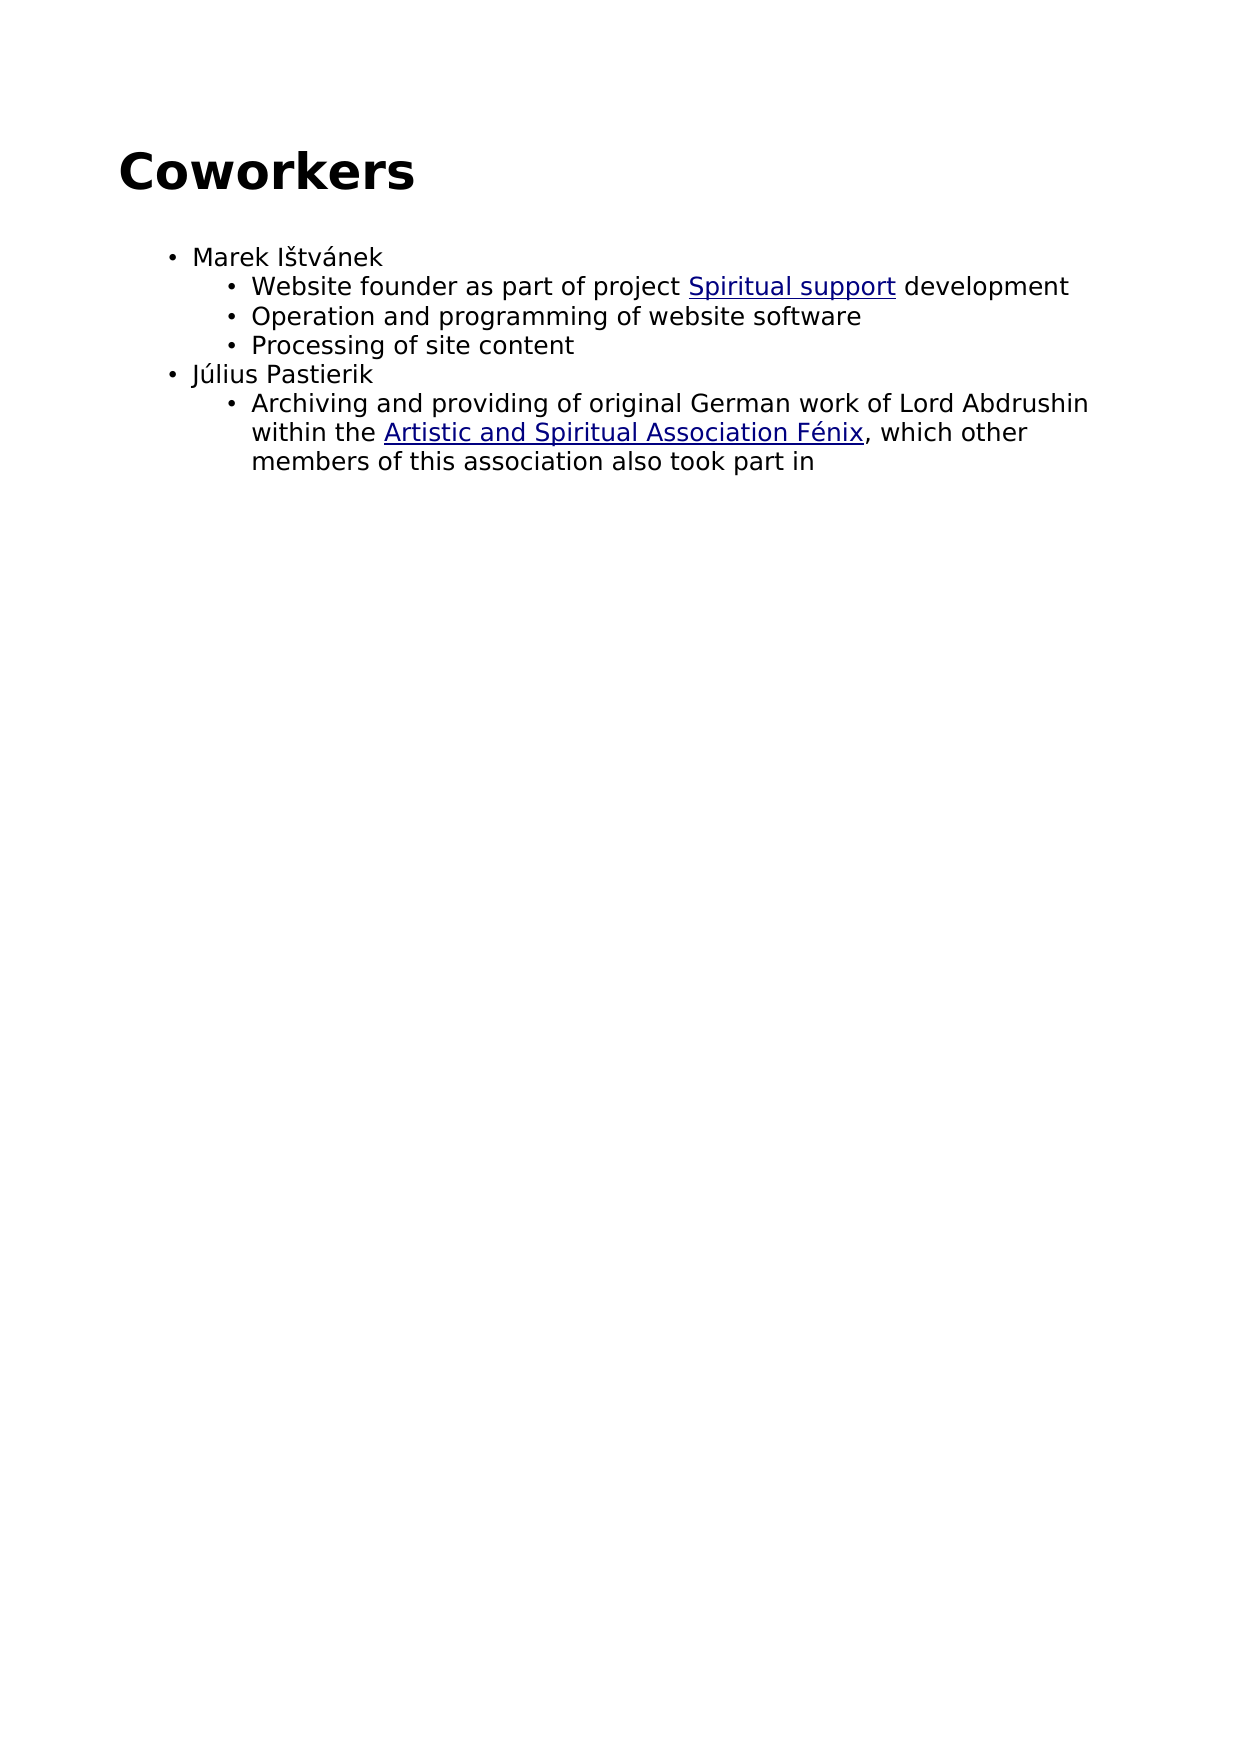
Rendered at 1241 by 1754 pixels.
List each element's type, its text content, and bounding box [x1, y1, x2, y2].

list Processing of site content [236, 331, 1122, 360]
list Archiving and providing of original German work of Lord Abdrushin within the Artistic and Spiritual Association Fénix, which other members of this association also took part in [236, 389, 1122, 477]
list Július Pastierik [177, 360, 1122, 389]
list Marek Ištvánek [177, 243, 1122, 272]
list Website founder as part of project Spiritual support development [236, 272, 1122, 302]
list Operation and programming of website software [236, 302, 1122, 331]
subtitle Coworkers [118, 143, 1122, 201]
